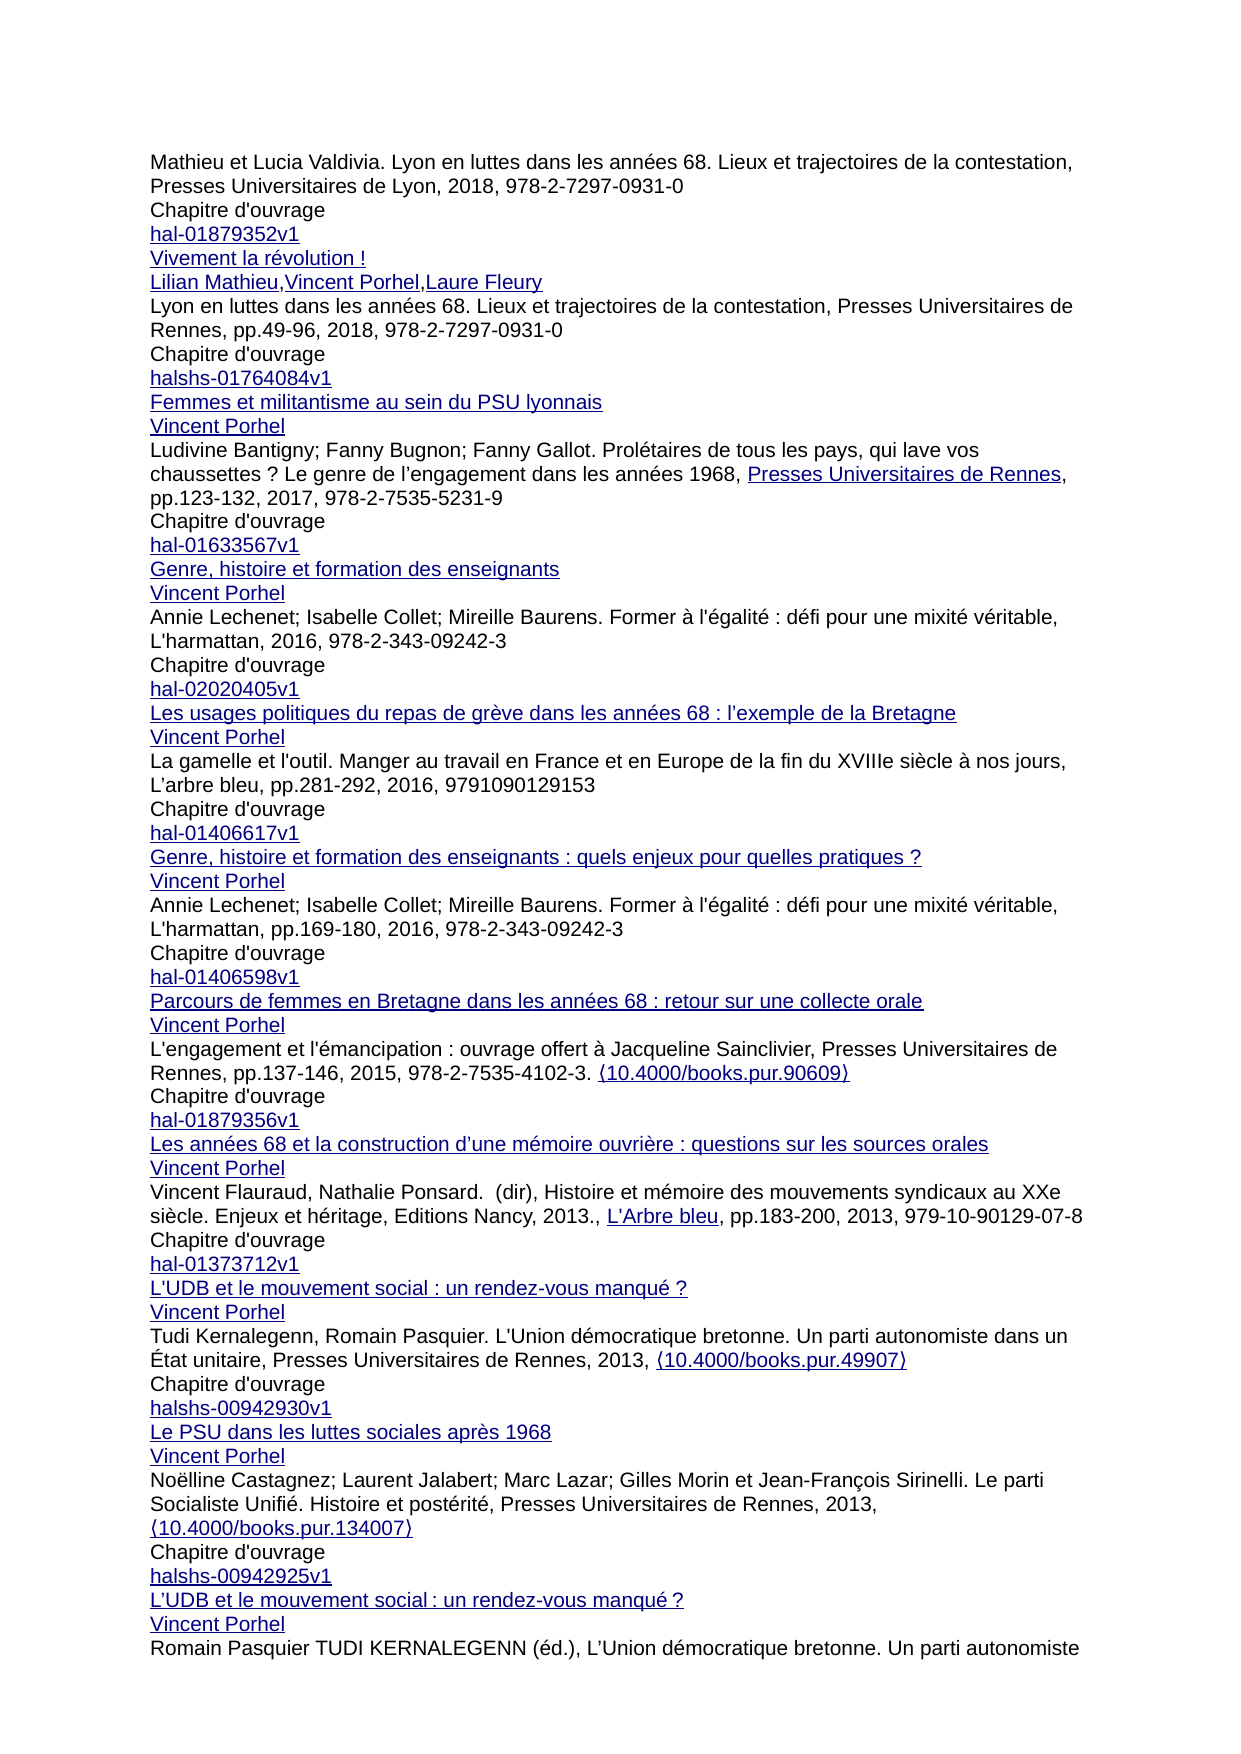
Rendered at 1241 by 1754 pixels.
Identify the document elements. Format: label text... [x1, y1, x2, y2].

table_cell Genre, histoire et formation des enseignants : quels enjeux pour quelles pratiques ? Vincent Porhel Annie Lechenet; Isabelle Collet; Mireille Baurens. Former à l'égalité : défi pour une mixité véritable, L'harmattan, pp.169-180, 2016, 978-2-343-09242-3 Chapitre d'ouvrage hal-01406598v1 [150, 845, 1090, 988]
table_cell Genre, histoire et formation des enseignants Vincent Porhel Annie Lechenet; Isabelle Collet; Mireille Baurens. Former à l'égalité : défi pour une mixité véritable, L'harmattan, 2016, 978-2-343-09242-3 Chapitre d'ouvrage hal-02020405v1 [150, 557, 1090, 701]
table_cell Femmes et militantisme au sein du PSU lyonnais Vincent Porhel Ludivine Bantigny; Fanny Bugnon; Fanny Gallot. Prolétaires de tous les pays, qui lave vos chaussettes ? Le genre de l’engagement dans les années 1968, Presses Universitaires de Rennes, pp.123-132, 2017, 978-2-7535-5231-9 Chapitre d'ouvrage hal-01633567v1 [150, 390, 1090, 557]
table_cell Parcours de femmes en Bretagne dans les années 68 : retour sur une collecte orale Vincent Porhel L'engagement et l'émancipation : ouvrage offert à Jacqueline Sainclivier, Presses Universitaires de Rennes, pp.137-146, 2015, 978-2-7535-4102-3. ⟨10.4000/books.pur.90609⟩ Chapitre d'ouvrage hal-01879356v1 [150, 989, 1090, 1132]
table_cell Les usages politiques du repas de grève dans les années 68 : l’exemple de la Bretagne Vincent Porhel La gamelle et l'outil. Manger au travail en France et en Europe de la fin du XVIIIe siècle à nos jours, L’arbre bleu, pp.281-292, 2016, 9791090129153 Chapitre d'ouvrage hal-01406617v1 [150, 701, 1090, 845]
table_cell Le PSU dans les luttes sociales après 1968 Vincent Porhel Noëlline Castagnez; Laurent Jalabert; Marc Lazar; Gilles Morin et Jean-François Sirinelli. Le parti Socialiste Unifié. Histoire et postérité, Presses Universitaires de Rennes, 2013, ⟨10.4000/books.pur.134007⟩ Chapitre d'ouvrage halshs-00942925v1 [150, 1420, 1090, 1587]
table_cell Mathieu et Lucia Valdivia. Lyon en luttes dans les années 68. Lieux et trajectoires de la contestation, Presses Universitaires de Lyon, 2018, 978-2-7297-0931-0 Chapitre d'ouvrage hal-01879352v1 [150, 150, 1090, 246]
table_cell L’UDB et le mouvement social : un rendez-vous manqué ? Vincent Porhel Romain Pasquier TUDI KERNALEGENN (éd.), L’Union démocratique bretonne. Un parti autonomiste [150, 1588, 1090, 1659]
table_cell L'UDB et le mouvement social : un rendez-vous manqué ? Vincent Porhel Tudi Kernalegenn, Romain Pasquier. L'Union démocratique bretonne. Un parti autonomiste dans un État unitaire, Presses Universitaires de Rennes, 2013, ⟨10.4000/books.pur.49907⟩ Chapitre d'ouvrage halshs-00942930v1 [150, 1276, 1090, 1420]
table_cell Vivement la révolution ! Lilian Mathieu,Vincent Porhel,Laure Fleury Lyon en luttes dans les années 68. Lieux et trajectoires de la contestation, Presses Universitaires de Rennes, pp.49-96, 2018, 978-2-7297-0931-0 Chapitre d'ouvrage halshs-01764084v1 [150, 246, 1090, 389]
table_cell Les années 68 et la construction d’une mémoire ouvrière : questions sur les sources orales Vincent Porhel Vincent Flauraud, Nathalie Ponsard. (dir), Histoire et mémoire des mouvements syndicaux au XXe siècle. Enjeux et héritage, Editions Nancy, 2013., L'Arbre bleu, pp.183-200, 2013, 979-10-90129-07-8 Chapitre d'ouvrage hal-01373712v1 [150, 1132, 1090, 1276]
